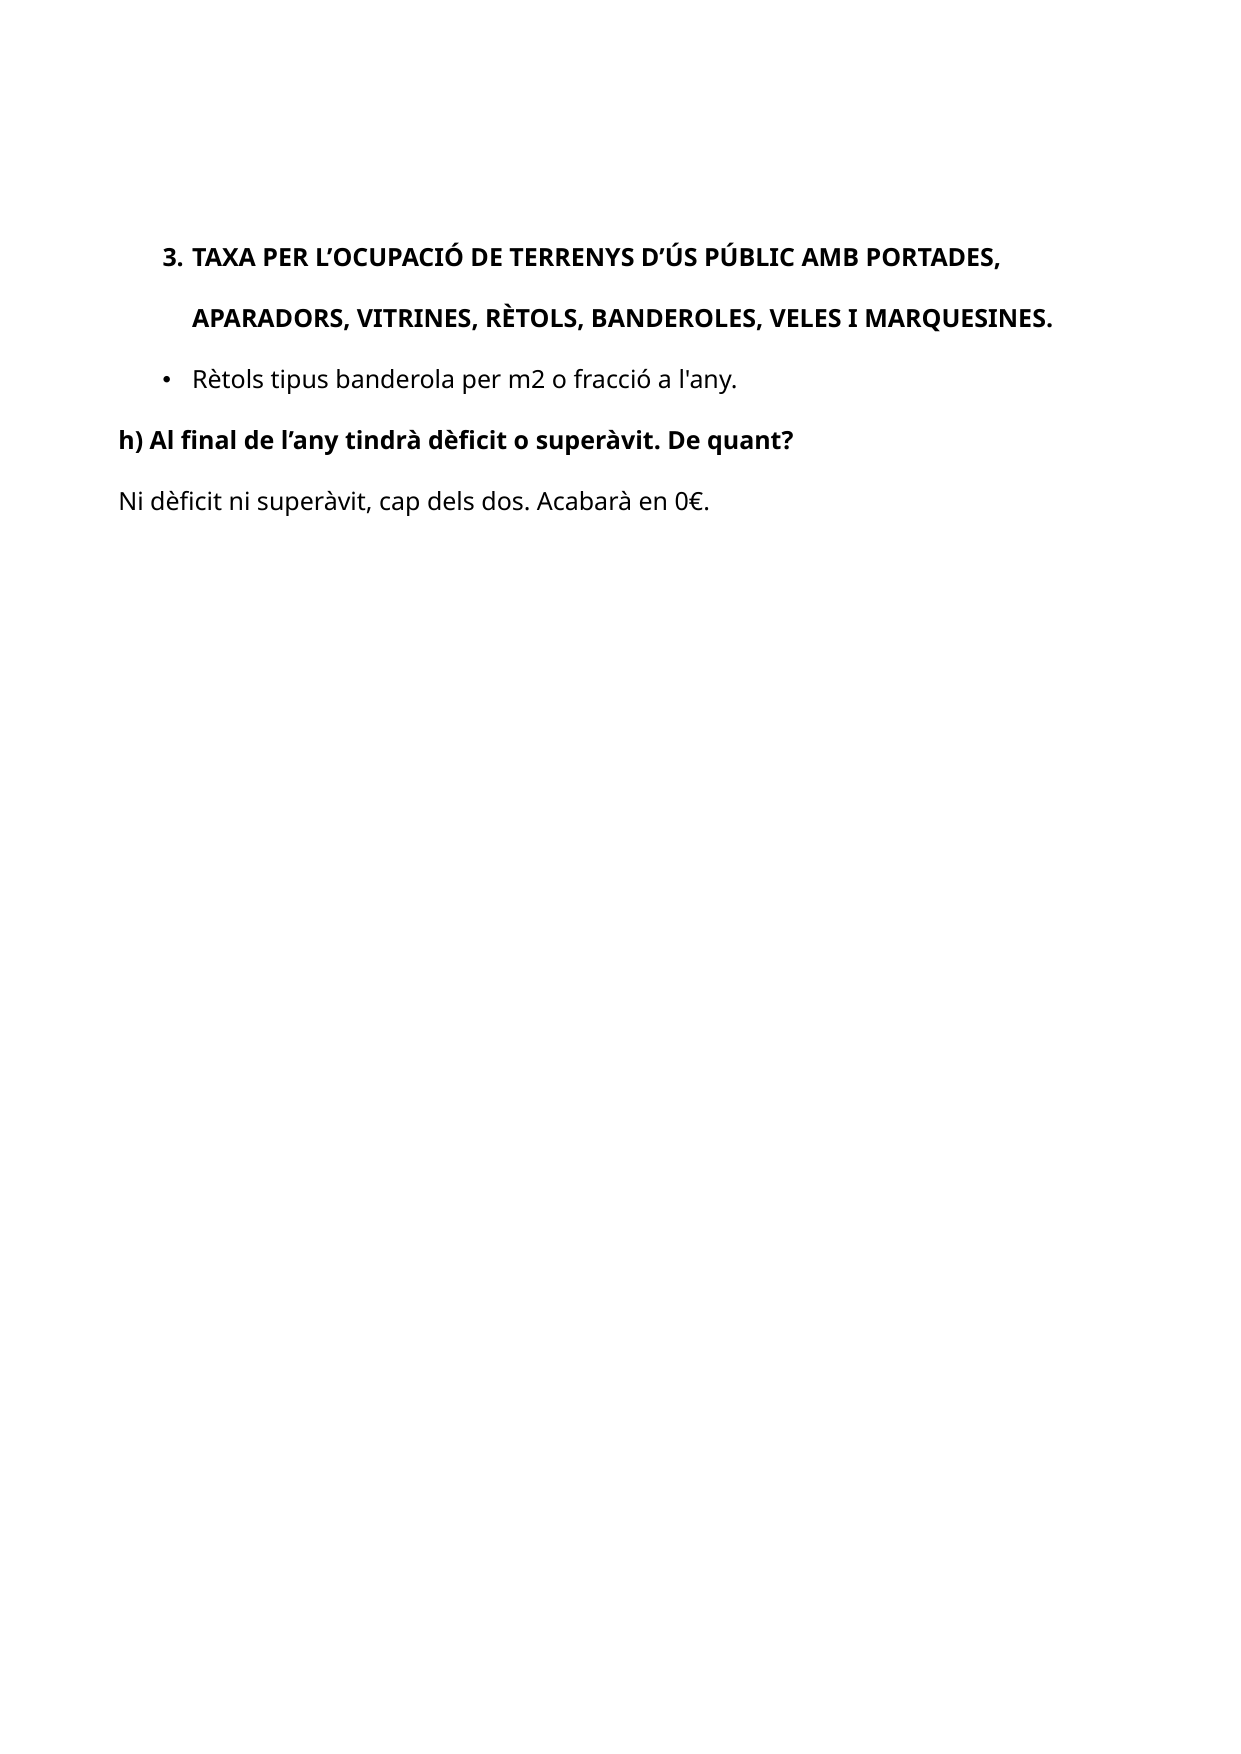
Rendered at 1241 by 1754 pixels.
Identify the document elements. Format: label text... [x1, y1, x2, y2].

text h) Al final de l’any tindrà dèficit o superàvit. De quant? [118, 423, 1122, 457]
list TAXA PER L’OCUPACIÓ DE TERRENYS D’ÚS PÚBLIC AMB PORTADES, APARADORS, VITRINES, RÈTOLS, BANDEROLES, VELES I MARQUESINES. [162, 240, 1122, 335]
list Rètols tipus banderola per m2 o fracció a l'any. [162, 362, 1122, 396]
text Ni dèficit ni superàvit, cap dels dos. Acabarà en 0€. [118, 484, 1122, 518]
